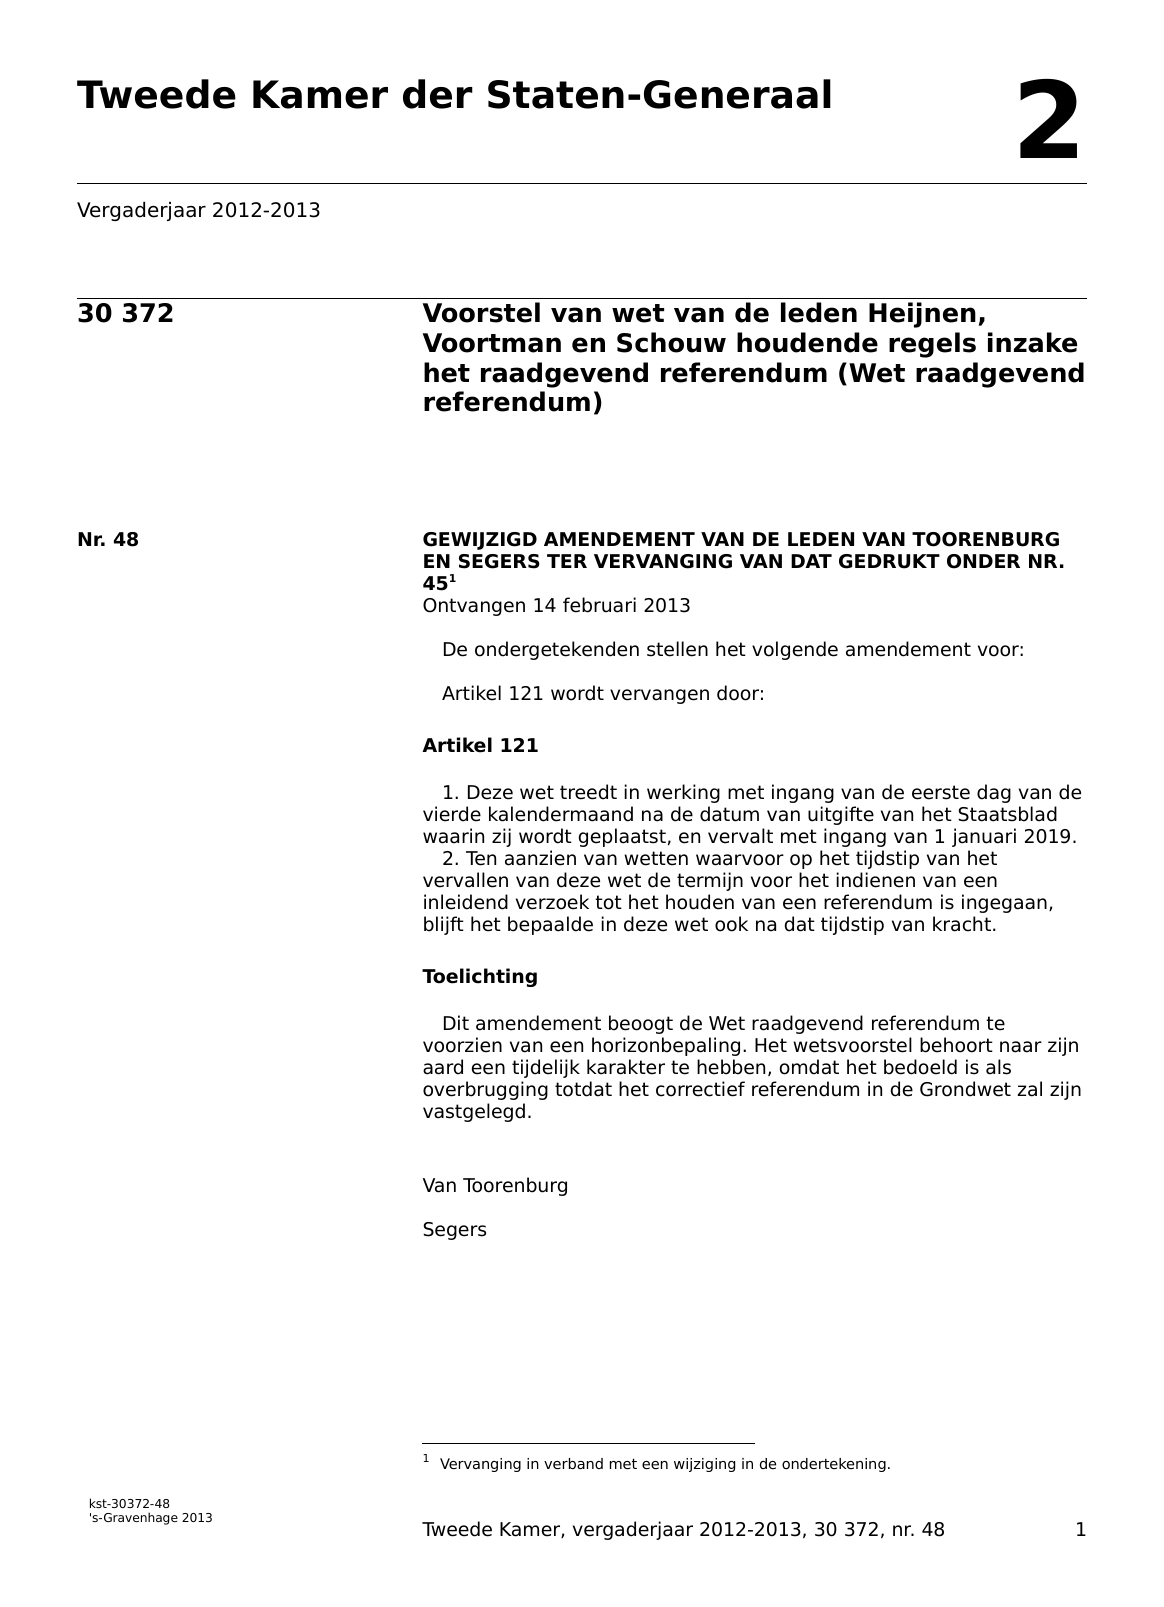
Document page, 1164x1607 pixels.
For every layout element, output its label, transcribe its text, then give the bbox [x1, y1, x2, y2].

text Artikel 121 wordt vervangen door: [422, 683, 1087, 705]
subtitle Nr. 48 GEWIJZIGD AMENDEMENT VAN DE LEDEN VAN TOORENBURG EN SEGERS TER VERVANGING VAN DAT GEDRUKT ONDER NR. 45 [77, 529, 1087, 595]
text 's-Gravenhage 2013 [88, 1511, 323, 1525]
text De ondergetekenden stellen het volgende amendement voor: [422, 639, 1087, 661]
text Vervanging in verband met een wijziging in de ondertekening. [422, 1452, 1087, 1474]
table_header Tweede Kamer der Staten-Generaal [77, 59, 886, 183]
subtitle Artikel 121 [422, 735, 1087, 757]
table_header 2 [886, 59, 1087, 183]
text 2. Ten aanzien van wetten waarvoor op het tijdstip van het vervallen van deze wet de termijn voor het indienen van een inleidend verzoek tot het houden van een referendum is ingegaan, blijft het bepaalde in deze wet ook na dat tijdstip van kracht. [422, 848, 1087, 936]
text Dit amendement beoogt de Wet raadgevend referendum te voorzien van een horizonbepaling. Het wetsvoorstel behoort naar zijn aard een tijdelijk karakter te hebben, omdat het bedoeld is als overbrugging totdat het correctief referendum in de Grondwet zal zijn vastgelegd. [422, 1013, 1087, 1123]
text 1. Deze wet treedt in werking met ingang van de eerste dag van de vierde kalendermaand na de datum van uitgifte van het Staatsblad waarin zij wordt geplaatst, en vervalt met ingang van 1 januari 2019. [422, 782, 1087, 848]
subtitle 30 372 Voorstel van wet van de leden Heijnen, Voortman en Schouw houdende regels inzake het raadgevend referendum (Wet raadgevend referendum) [77, 299, 1087, 418]
text Ontvangen 14 februari 2013 [422, 595, 1087, 617]
text kst-30372-48 [88, 1497, 323, 1511]
subtitle Toelichting [422, 966, 1087, 988]
table_cell Vergaderjaar 2012-2013 [77, 184, 1087, 298]
text Van Toorenburg Segers [422, 1153, 1087, 1241]
